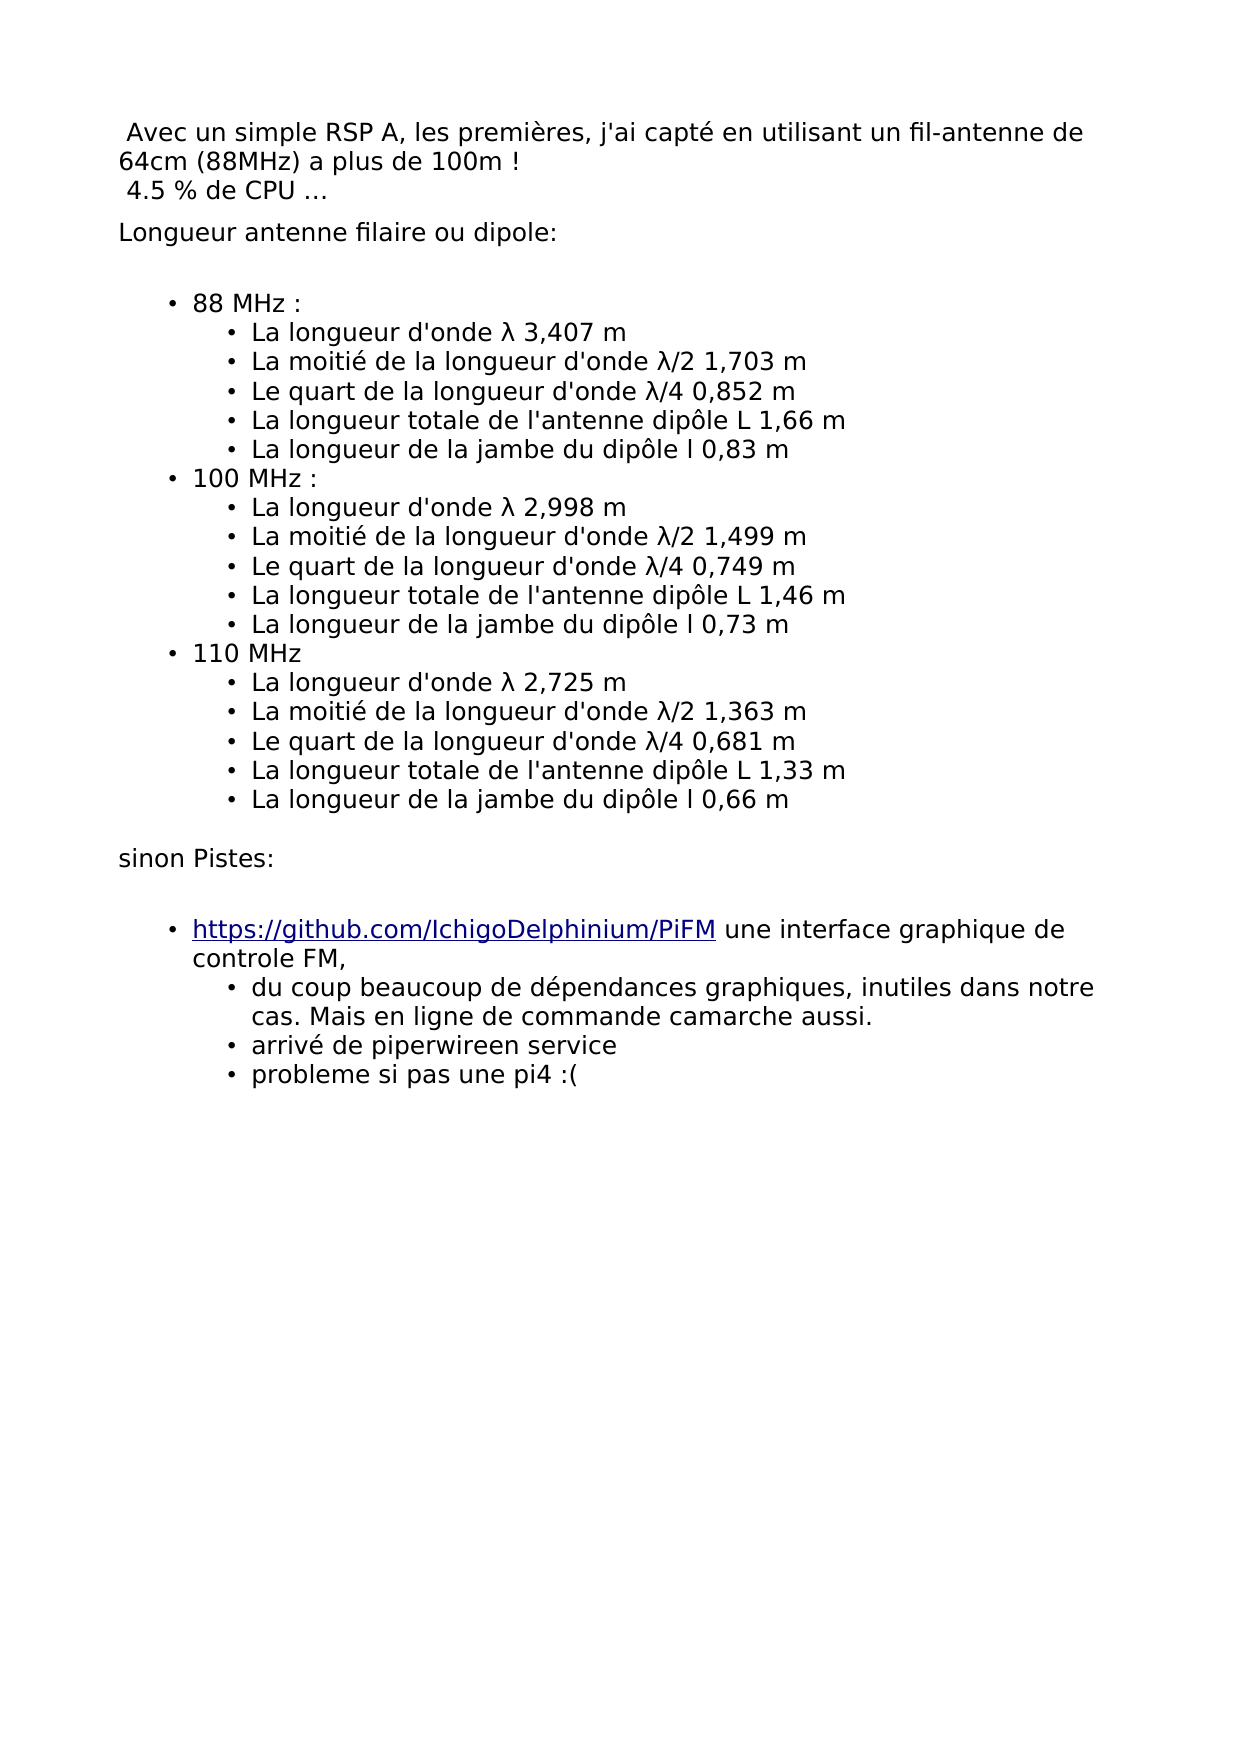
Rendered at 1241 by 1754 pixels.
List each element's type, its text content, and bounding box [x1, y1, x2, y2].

list La longueur totale de l'antenne dipôle L 1,46 m [236, 581, 1122, 610]
list La longueur totale de l'antenne dipôle L 1,33 m [236, 756, 1122, 785]
list La moitié de la longueur d'onde λ/2 1,363 m [236, 698, 1122, 727]
list Le quart de la longueur d'onde λ/4 0,749 m [236, 552, 1122, 581]
list La longueur totale de l'antenne dipôle L 1,66 m [236, 406, 1122, 435]
list arrivé de piperwireen service [236, 1032, 1122, 1061]
list 110 MHz [177, 639, 1122, 668]
text Avec un simple RSP A, les premières, j'ai capté en utilisant un fil-antenne de 64cm (88MHz) a plus de 100m ! 4.5 % de CPU … [118, 118, 1122, 206]
list La longueur d'onde λ 2,725 m [236, 668, 1122, 698]
list La moitié de la longueur d'onde λ/2 1,499 m [236, 523, 1122, 552]
list La longueur de la jambe du dipôle l 0,73 m [236, 610, 1122, 639]
list Le quart de la longueur d'onde λ/4 0,681 m [236, 727, 1122, 756]
list Le quart de la longueur d'onde λ/4 0,852 m [236, 377, 1122, 406]
list La longueur de la jambe du dipôle l 0,66 m [236, 785, 1122, 814]
list probleme si pas une pi4 :( [236, 1061, 1122, 1090]
list La longueur d'onde λ 2,998 m [236, 493, 1122, 523]
list du coup beaucoup de dépendances graphiques, inutiles dans notre cas. Mais en ligne de commande camarche aussi. [236, 973, 1122, 1032]
list 88 MHz : [177, 289, 1122, 318]
list https://github.com/IchigoDelphinium/PiFM une interface graphique de controle FM, [177, 915, 1122, 973]
list La longueur de la jambe du dipôle l 0,83 m [236, 435, 1122, 464]
list 100 MHz : [177, 464, 1122, 493]
text Longueur antenne filaire ou dipole: [118, 218, 1122, 247]
list La longueur d'onde λ 3,407 m [236, 318, 1122, 348]
text sinon Pistes: [118, 844, 1122, 873]
list La moitié de la longueur d'onde λ/2 1,703 m [236, 348, 1122, 377]
